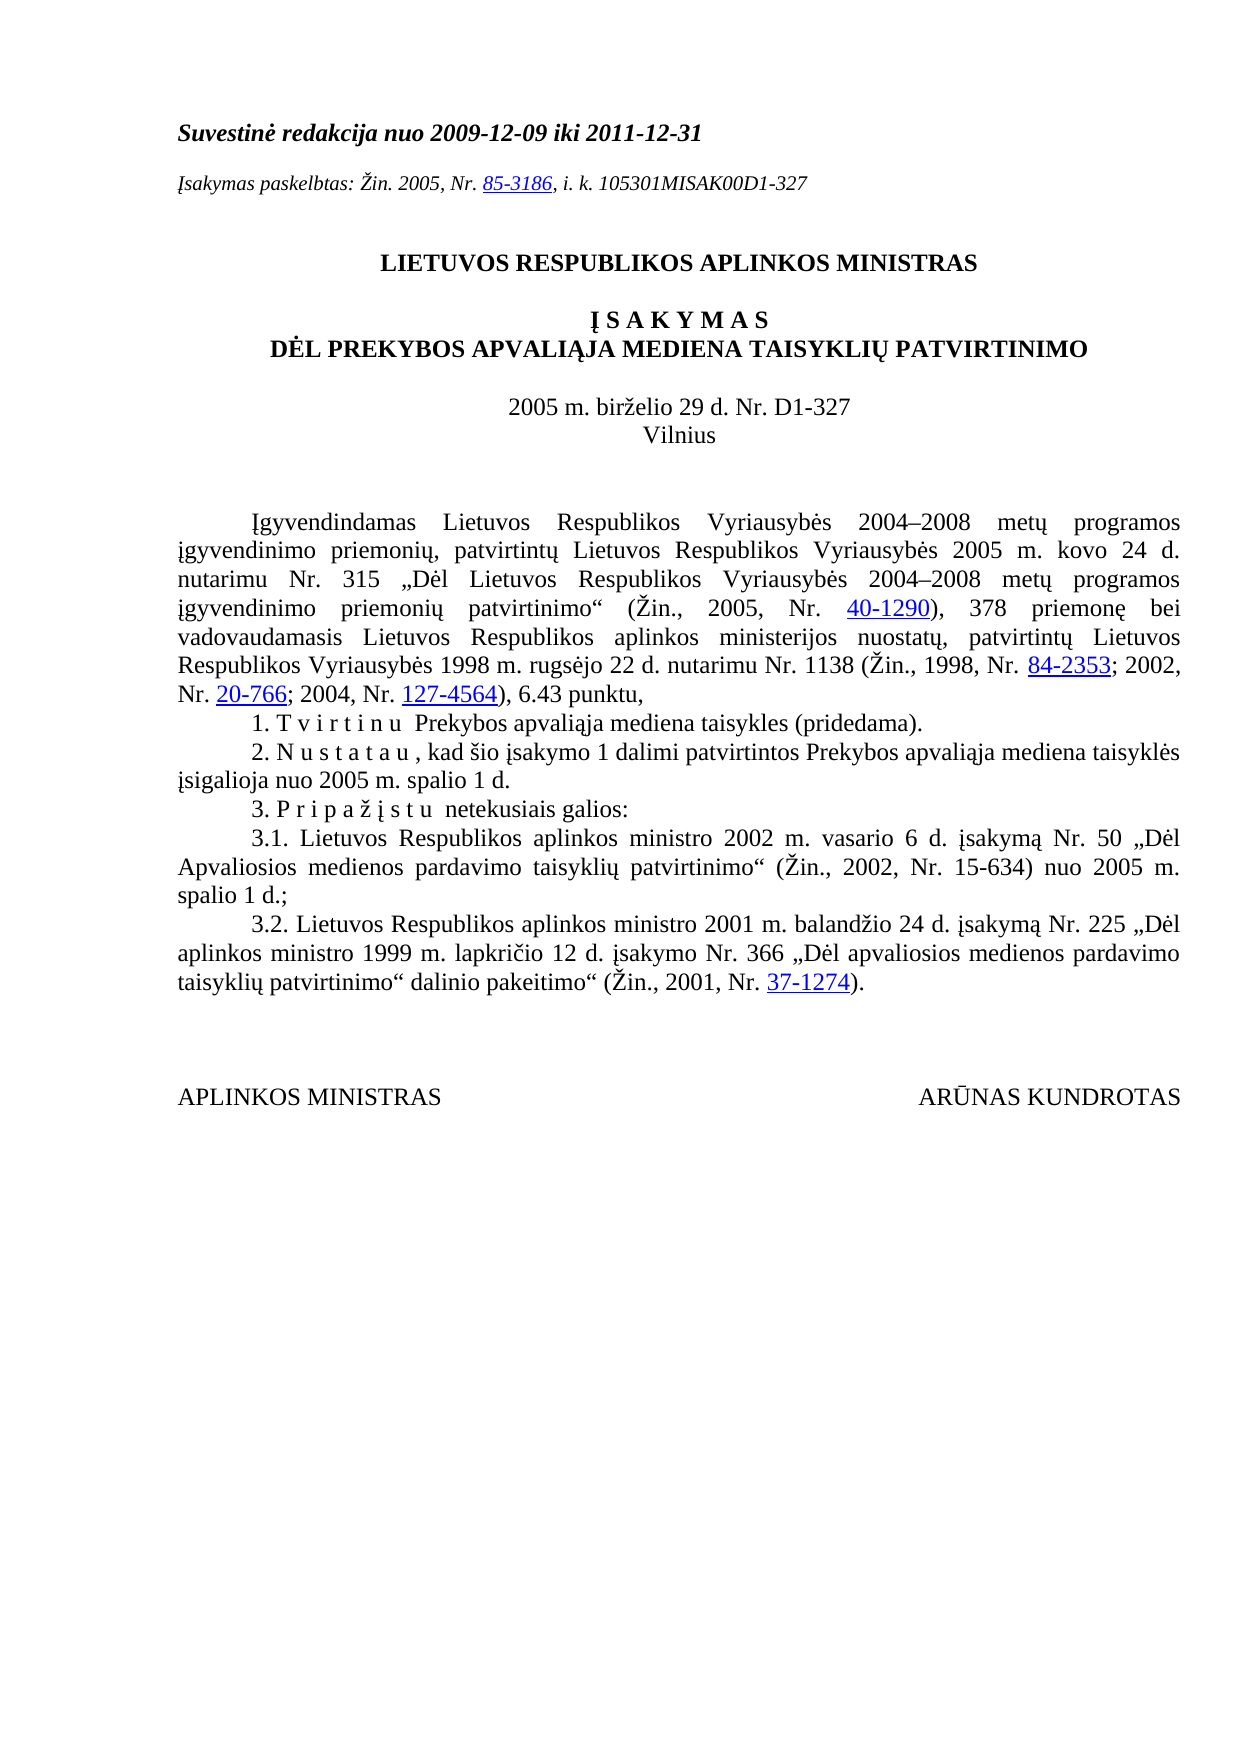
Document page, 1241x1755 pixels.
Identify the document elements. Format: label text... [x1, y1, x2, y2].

text Į S A K Y M A S [177, 305, 1181, 334]
text LIETUVOS RESPUBLIKOS APLINKOS MINISTRAS [177, 248, 1181, 277]
text Įgyvendindamas Lietuvos Respublikos Vyriausybės 2004–2008 metų programos įgyvendinimo priemonių, patvirtintų Lietuvos Respublikos Vyriausybės 2005 m. kovo 24 d. nutarimu Nr. 315 „Dėl Lietuvos Respublikos Vyriausybės 2004–2008 metų programos įgyvendinimo priemonių patvirtinimo“ (Žin., 2005, Nr. 40-1290), 378 priemonę bei vadovaudamasis Lietuvos Respublikos aplinkos ministerijos nuostatų, patvirtintų Lietuvos Respublikos Vyriausybės 1998 m. rugsėjo 22 d. nutarimu Nr. 1138 (Žin., 1998, Nr. 84-2353; 2002, Nr. 20-766; 2004, Nr. 127-4564), 6.43 punktu, [177, 507, 1181, 708]
text APLINKOS MINISTRAS ARŪNAS KUNDROTAS [177, 1082, 1181, 1110]
text Vilnius [177, 420, 1181, 449]
text 3. Pripažįstu netekusiais galios: [177, 794, 1181, 823]
text Įsakymas paskelbtas: Žin. 2005, Nr. 85-3186, i. k. 105301MISAK00D1-327 [177, 171, 1181, 195]
text 3.1. Lietuvos Respublikos aplinkos ministro 2002 m. vasario 6 d. įsakymą Nr. 50 „Dėl Apvaliosios medienos pardavimo taisyklių patvirtinimo“ (Žin., 2002, Nr. 15-634) nuo 2005 m. spalio 1 d.; [177, 823, 1181, 909]
text 2005 m. birželio 29 d. Nr. D1-327 [177, 392, 1181, 420]
text 2. Nustatau, kad šio įsakymo 1 dalimi patvirtintos Prekybos apvaliąja mediena taisyklės įsigalioja nuo 2005 m. spalio 1 d. [177, 737, 1181, 794]
text Suvestinė redakcija nuo 2009-12-09 iki 2011-12-31 [177, 118, 1181, 147]
text 3.2. Lietuvos Respublikos aplinkos ministro 2001 m. balandžio 24 d. įsakymą Nr. 225 „Dėl aplinkos ministro 1999 m. lapkričio 12 d. įsakymo Nr. 366 „Dėl apvaliosios medienos pardavimo taisyklių patvirtinimo“ dalinio pakeitimo“ (Žin., 2001, Nr. 37-1274). [177, 909, 1181, 995]
text 1. Tvirtinu Prekybos apvaliąja mediena taisykles (pridedama). [177, 708, 1181, 737]
text DĖL PREKYBOS APVALIĄJA MEDIENA TAISYKLIŲ PATVIRTINIMO [177, 334, 1181, 363]
